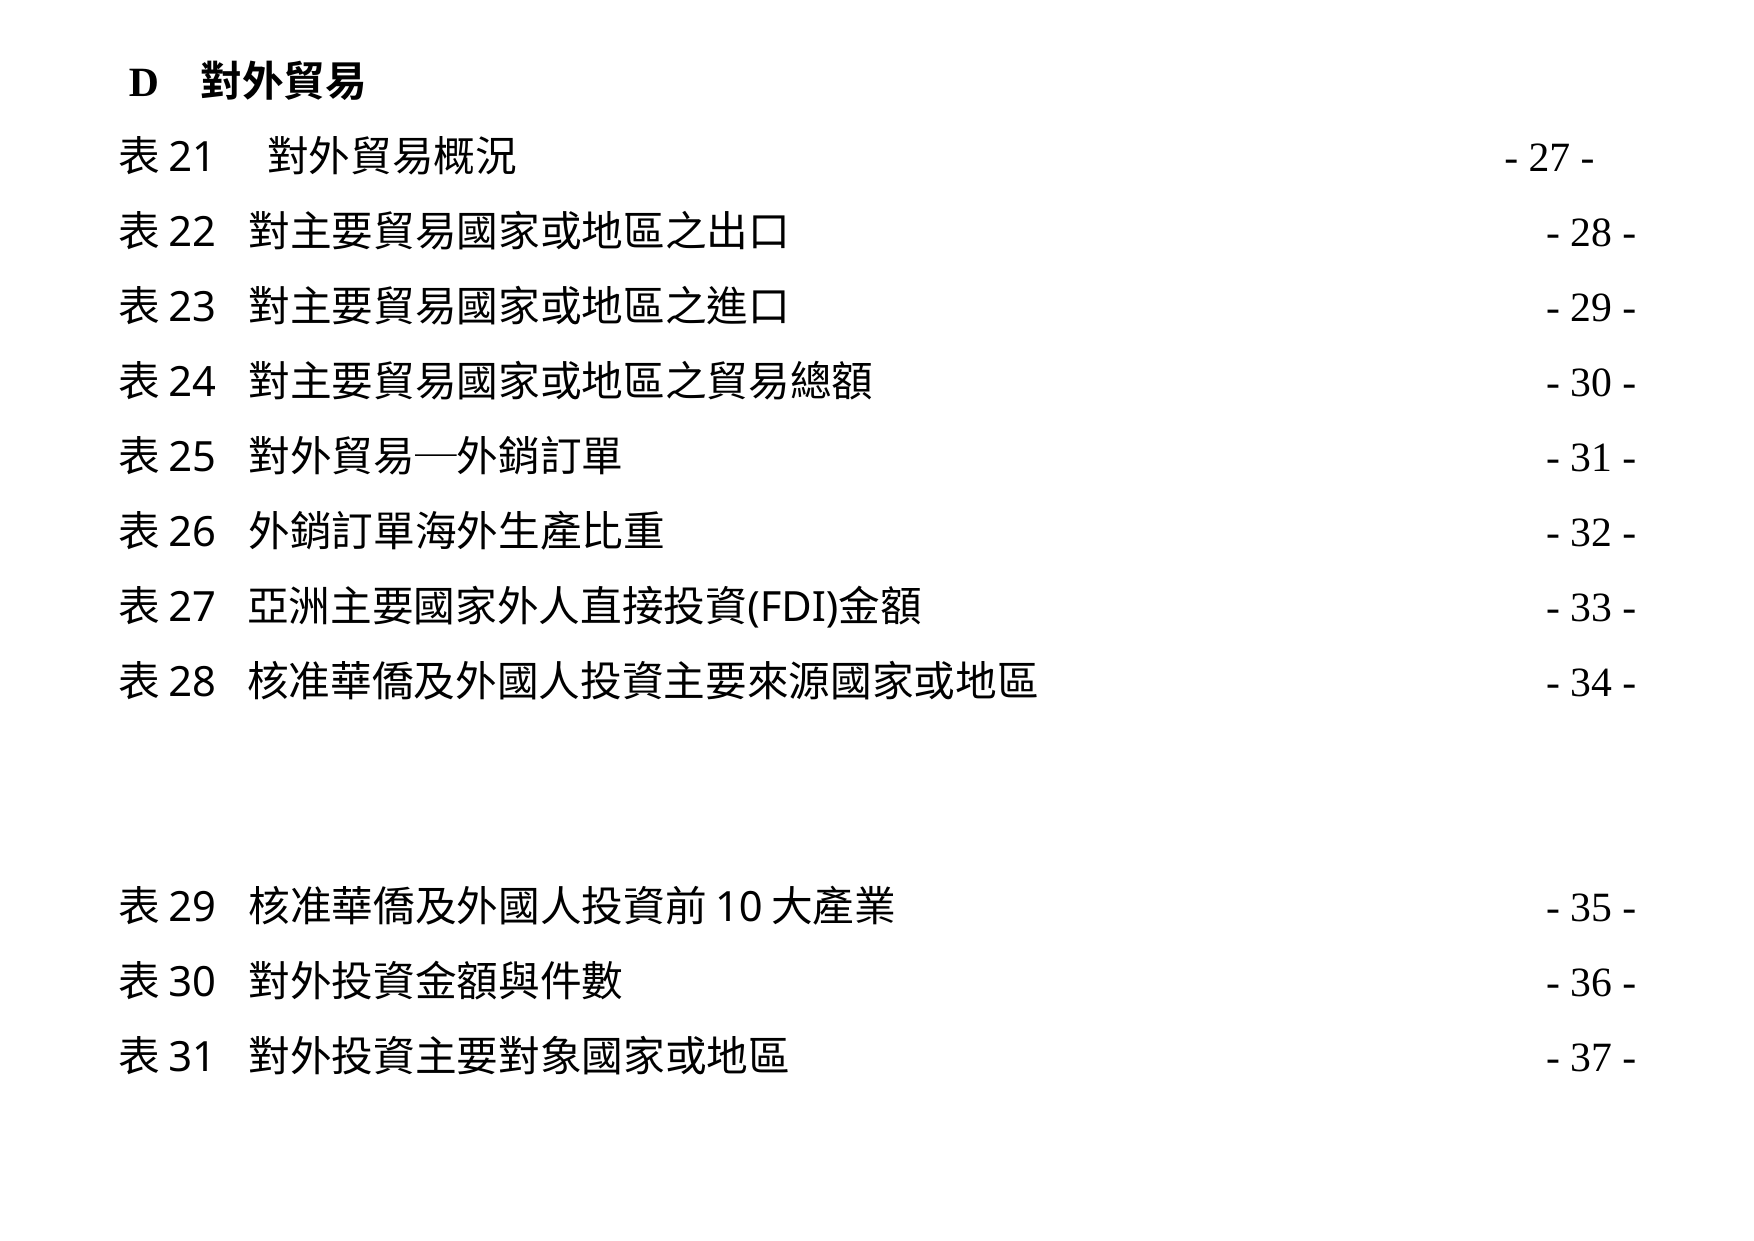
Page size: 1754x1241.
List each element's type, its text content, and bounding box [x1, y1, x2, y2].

text 表21 對外貿易概況 - 27 - [118, 116, 1636, 191]
text D 對外貿易 [118, 41, 1636, 116]
text 表27 亞洲主要國家外人直接投資(FDI)金額 - 33 - [118, 566, 1636, 641]
text 表30 對外投資金額與件數 - 36 - [118, 941, 1636, 1016]
text 表23 對主要貿易國家或地區之進口 - 29 - [118, 266, 1636, 341]
text 表25 對外貿易─外銷訂單 - 31 - [118, 416, 1636, 491]
text 表31 對外投資主要對象國家或地區 - 37 - [118, 1016, 1636, 1091]
text 表28 核准華僑及外國人投資主要來源國家或地區 - 34 - [118, 641, 1636, 716]
text 表22 對主要貿易國家或地區之出口 - 28 - [118, 191, 1636, 266]
text 表26 外銷訂單海外生產比重 - 32 - [118, 491, 1636, 566]
text 表29 核准華僑及外國人投資前10大產業 - 35 - [118, 866, 1636, 941]
text 表24 對主要貿易國家或地區之貿易總額 - 30 - [118, 341, 1636, 416]
